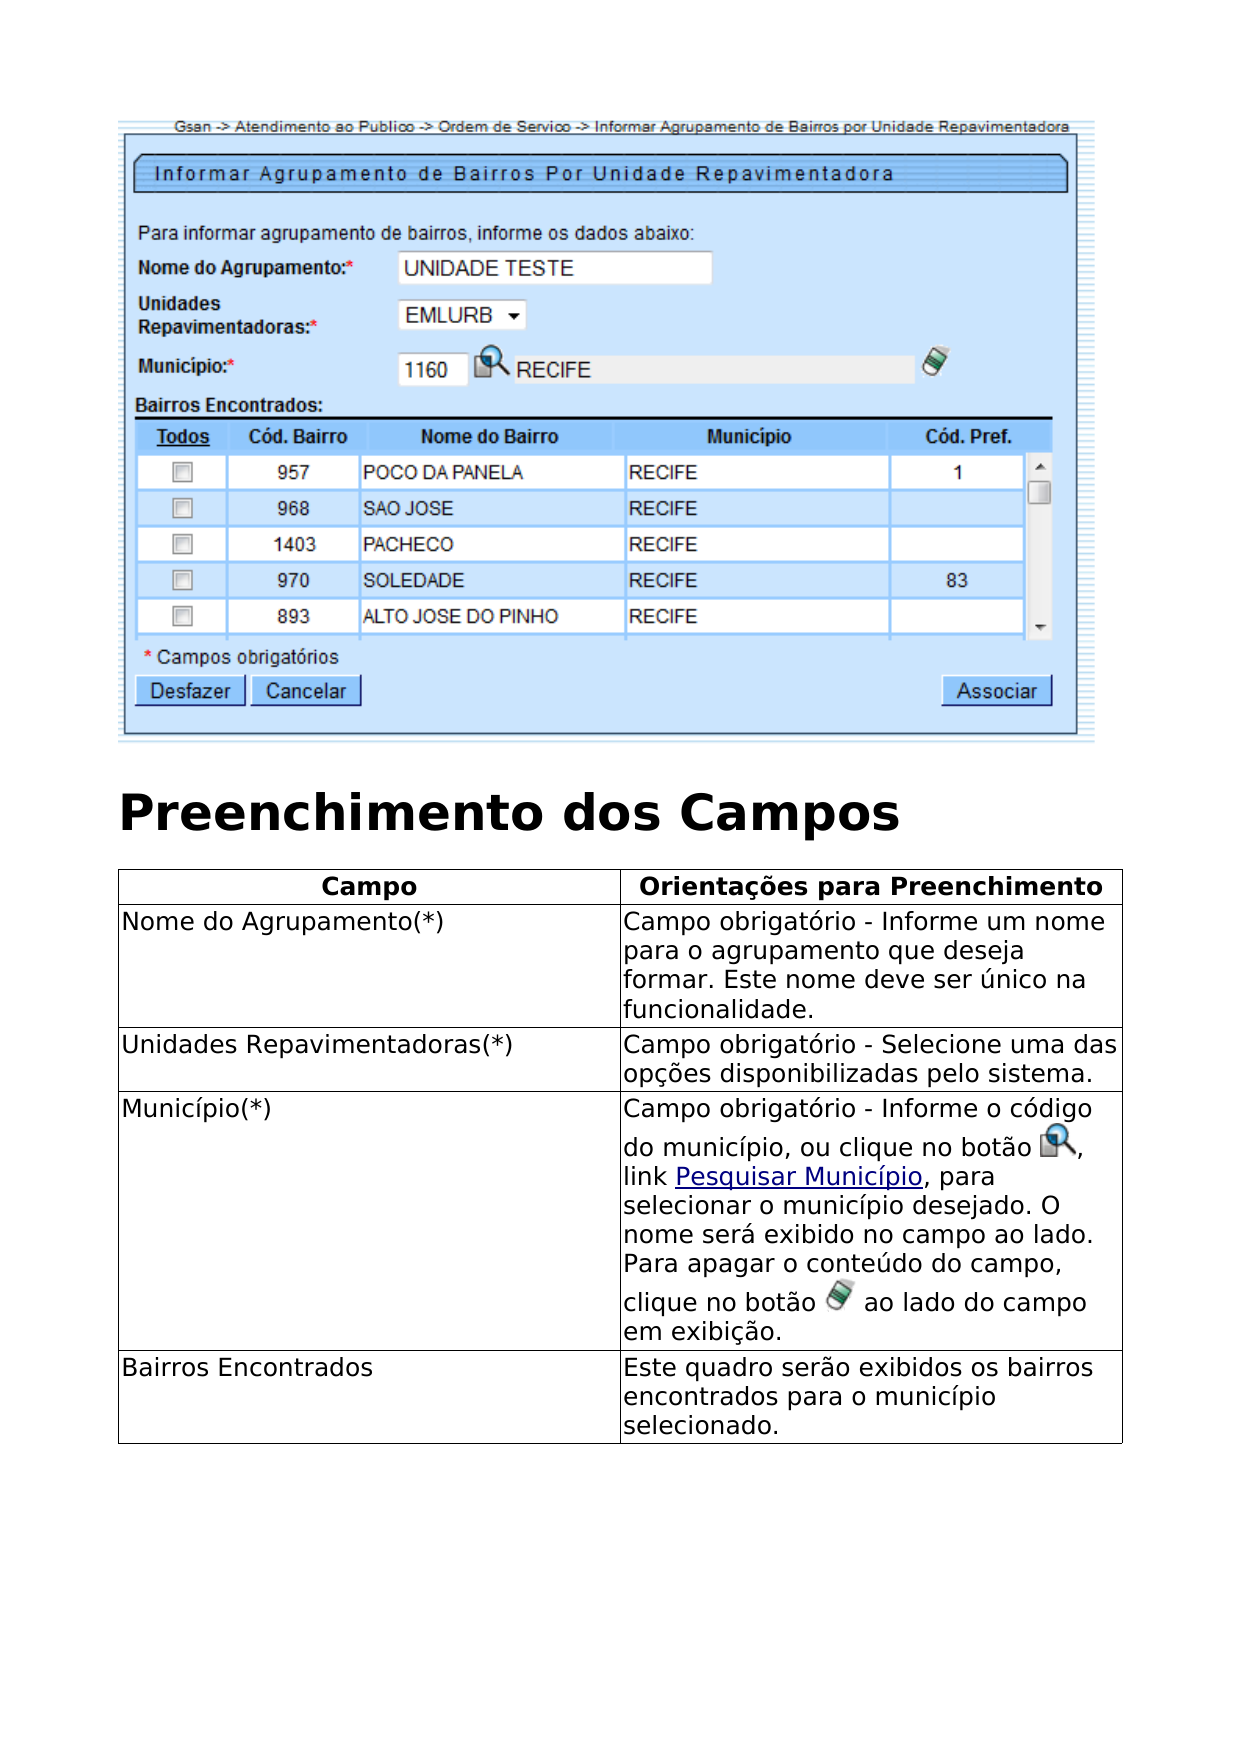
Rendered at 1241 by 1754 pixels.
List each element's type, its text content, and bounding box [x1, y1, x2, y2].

table_cell Este quadro serão exibidos os bairros encontrados para o município selecionado. [621, 1351, 1122, 1443]
table_cell Campo obrigatório - Informe um nome para o agrupamento que deseja formar. Este nome deve ser único na funcionalidade. [621, 905, 1122, 1027]
table_cell Bairros Encontrados [119, 1351, 620, 1443]
table_header Campo [119, 870, 620, 904]
table_header Orientações para Preenchimento [621, 870, 1122, 904]
table_cell Unidades Repavimentadoras(*) [119, 1028, 620, 1091]
picture [1040, 1123, 1077, 1157]
table_cell Campo obrigatório - Selecione uma das opções disponibilizadas pelo sistema. [621, 1028, 1122, 1091]
subtitle Preenchimento dos Campos [118, 784, 1122, 842]
picture [824, 1278, 856, 1312]
table_cell Campo obrigatório - Informe o código do município, ou clique no botão , link Pesquisar Município, para selecionar o município desejado. O nome será exibido no campo ao lado. Para apagar o conteúdo do campo, clique no botão ao lado do campo em exibição. [621, 1092, 1122, 1350]
table_cell Nome do Agrupamento(*) [119, 905, 620, 1027]
table_cell Município(*) [119, 1092, 620, 1350]
picture [118, 118, 1095, 747]
